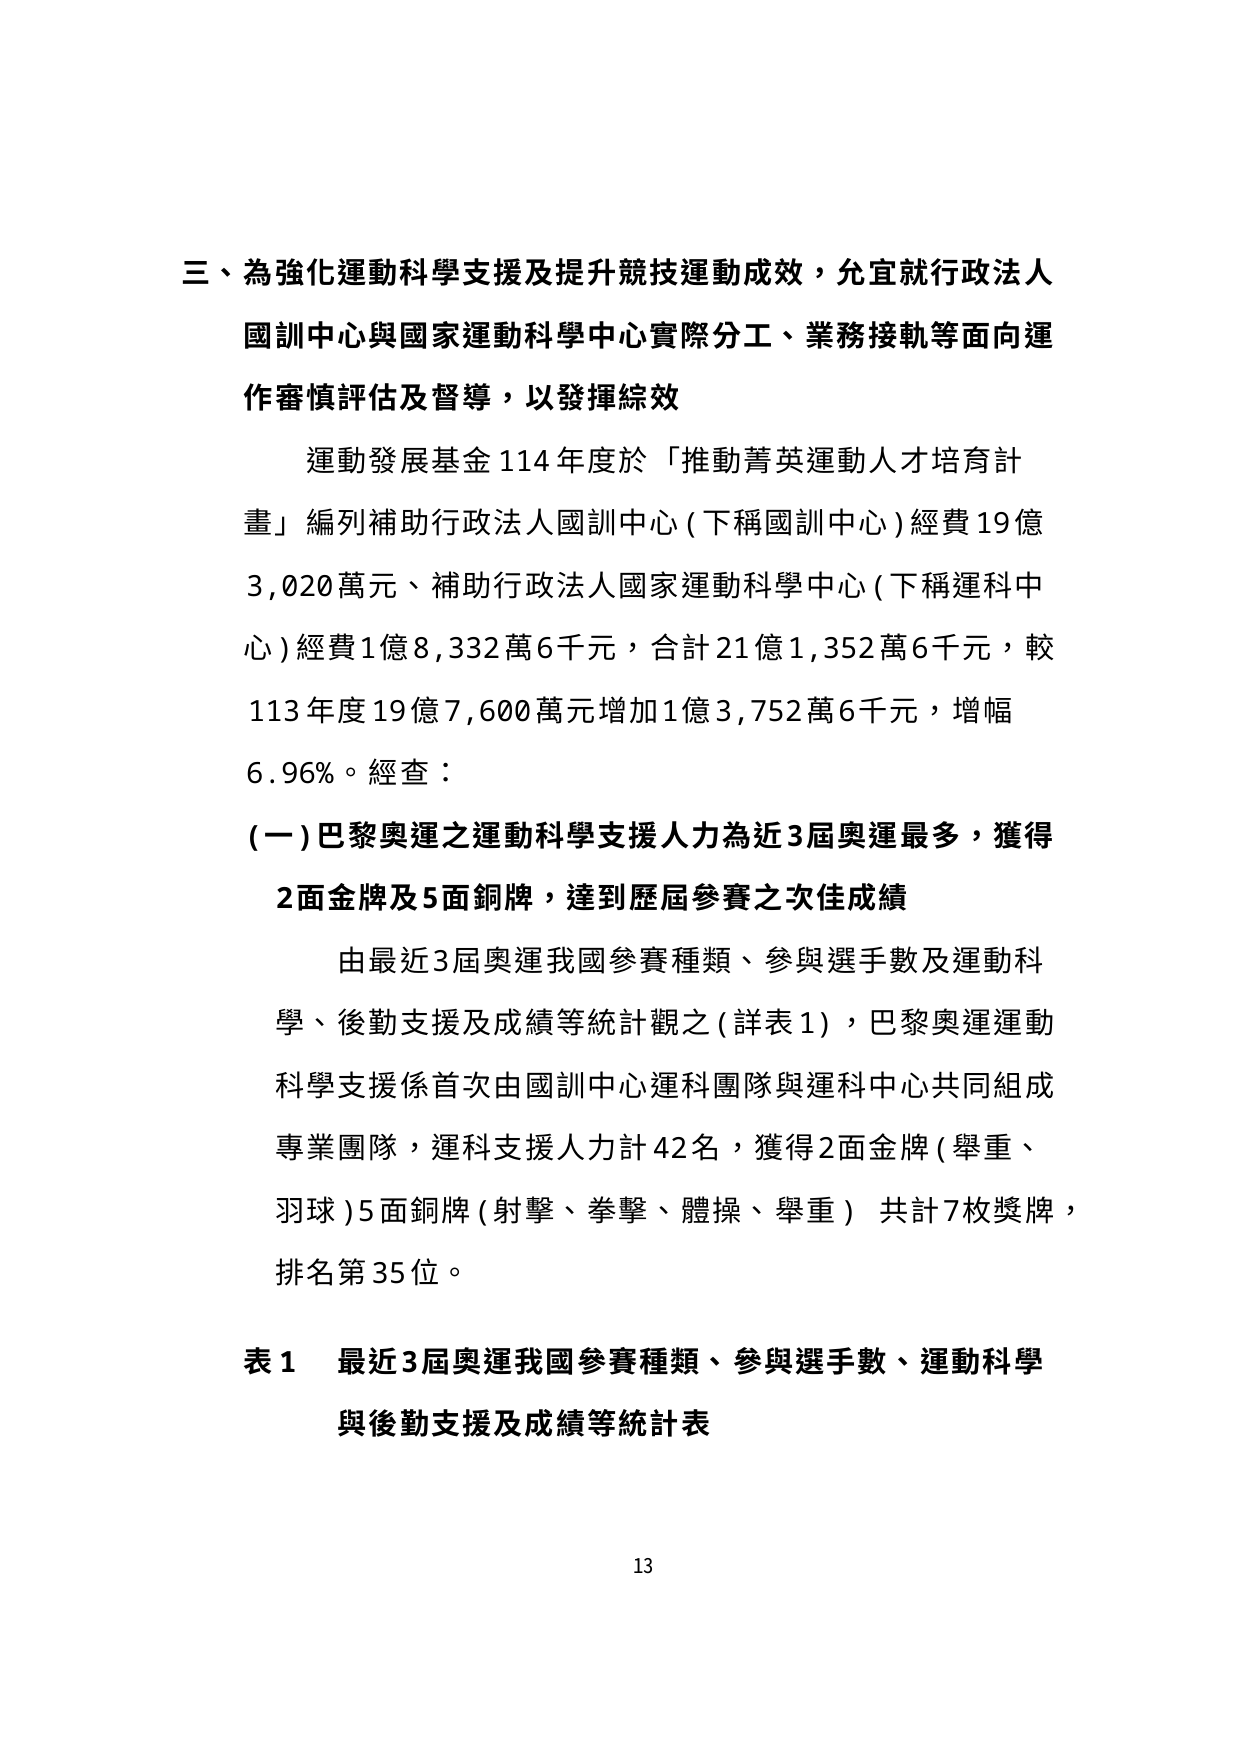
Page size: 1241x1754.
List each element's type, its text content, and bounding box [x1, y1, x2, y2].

text (一)巴黎奧運之運動科學支援人力為近3屆奧運最多，獲得2面金牌及5面銅牌，達到歷屆參賽之次佳成績 [239, 792, 1066, 917]
text 由最近3屆奧運我國參賽種類、參與選手數及運動科學、後勤支援及成績等統計觀之(詳表1)，巴黎奧運運動科學支援係首次由國訓中心運科團隊與運科中心共同組成專業團隊，運科支援人力計42名，獲得2面金牌(舉重、羽球)5面銅牌(射擊、拳擊、體操、舉重) 共計7枚獎牌，排名第35位。 [269, 917, 1066, 1292]
text 運動發展基金114年度於「推動菁英運動人才培育計畫」編列補助行政法人國訓中心(下稱國訓中心)經費19億3,020萬元、補助行政法人國家運動科學中心(下稱運科中心)經費1億8,332萬6千元，合計21億1,352萬6千元，較113年度19億7,600萬元增加1億3,752萬6千元，增幅6.96%。經查： [239, 417, 1066, 792]
text 表1 最近3屆奧運我國參賽種類、參與選手數、運動科學與後勤支援及成績等統計表 [239, 1318, 1066, 1443]
text 三、為強化運動科學支援及提升競技運動成效，允宜就行政法人國訓中心與國家運動科學中心實際分工、業務接軌等面向運作審慎評估及督導，以發揮綜效 [180, 229, 1066, 417]
